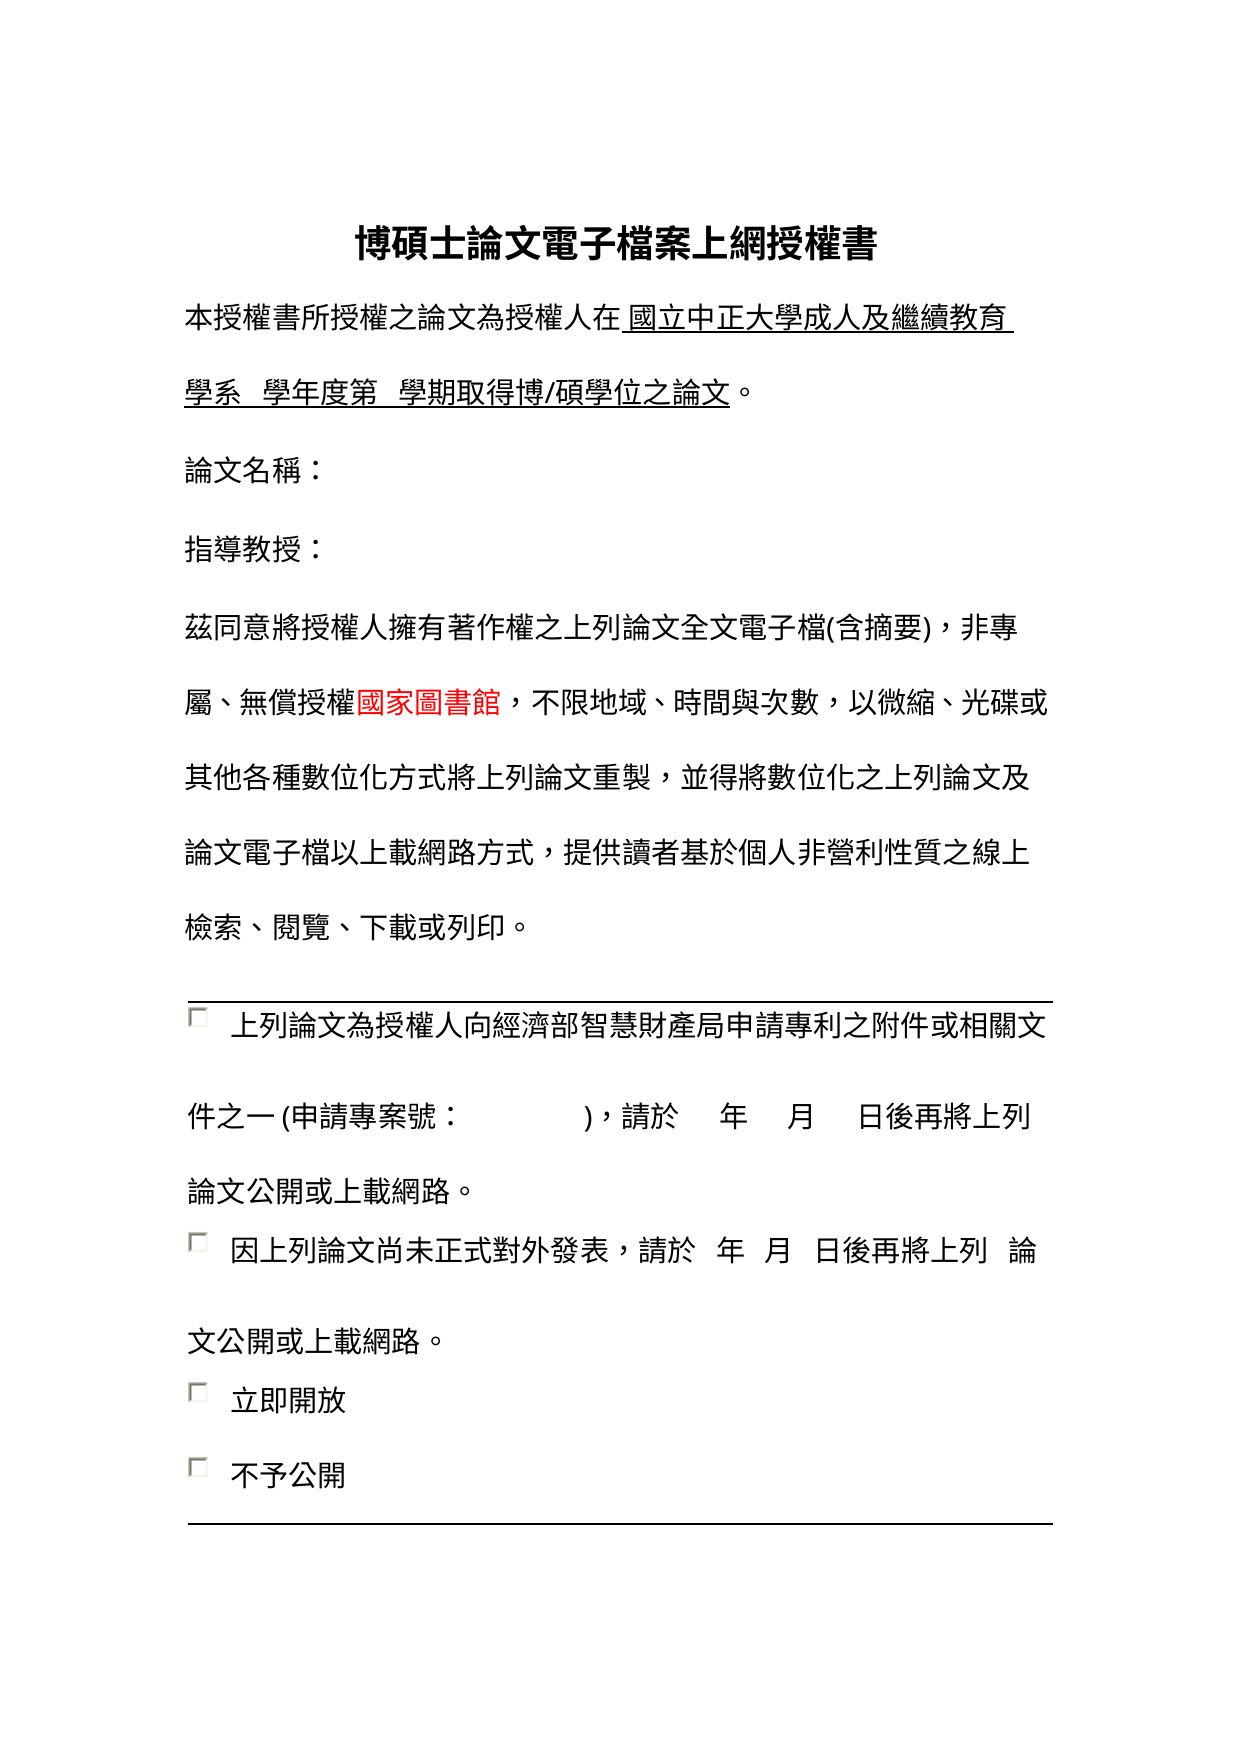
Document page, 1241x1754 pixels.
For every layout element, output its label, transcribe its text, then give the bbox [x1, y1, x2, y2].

table_cell [337, 430, 1050, 508]
table_cell [337, 508, 1050, 586]
table_header 博碩士論文電子檔案上網授權書 本授權書所授權之論文為授權人在 國立中正大學成人及繼續教育 學系 學年度第 學期取得博/碩學位之論文。 [183, 202, 1050, 430]
table_cell 指導教授： [183, 508, 337, 586]
text 立即開放 [187, 1377, 1053, 1452]
table_cell 茲同意將授權人擁有著作權之上列論文全文電子檔(含摘要)，非專屬、無償授權國家圖書館，不限地域、時間與次數，以微縮、光碟或其他各種數位化方式將上列論文重製，並得將數位化之上列論文及論文電子檔以上載網路方式，提供讀者基於個人非營利性質之線上檢索、閱覽、下載或列印。 [183, 586, 1050, 964]
text 上列論文為授權人向經濟部智慧財產局申請專利之附件或相關文件之一 (申請專案號： )，請於 年 月 日後再將上列論文公開或上載網路。 因上列論文尚未正式對外發表，請於 年 月 日後再將上列 論文公開或上載網路。 [187, 1003, 1053, 1377]
table_cell 論文名稱： [183, 430, 337, 508]
text 不予公開 [187, 1452, 1053, 1523]
